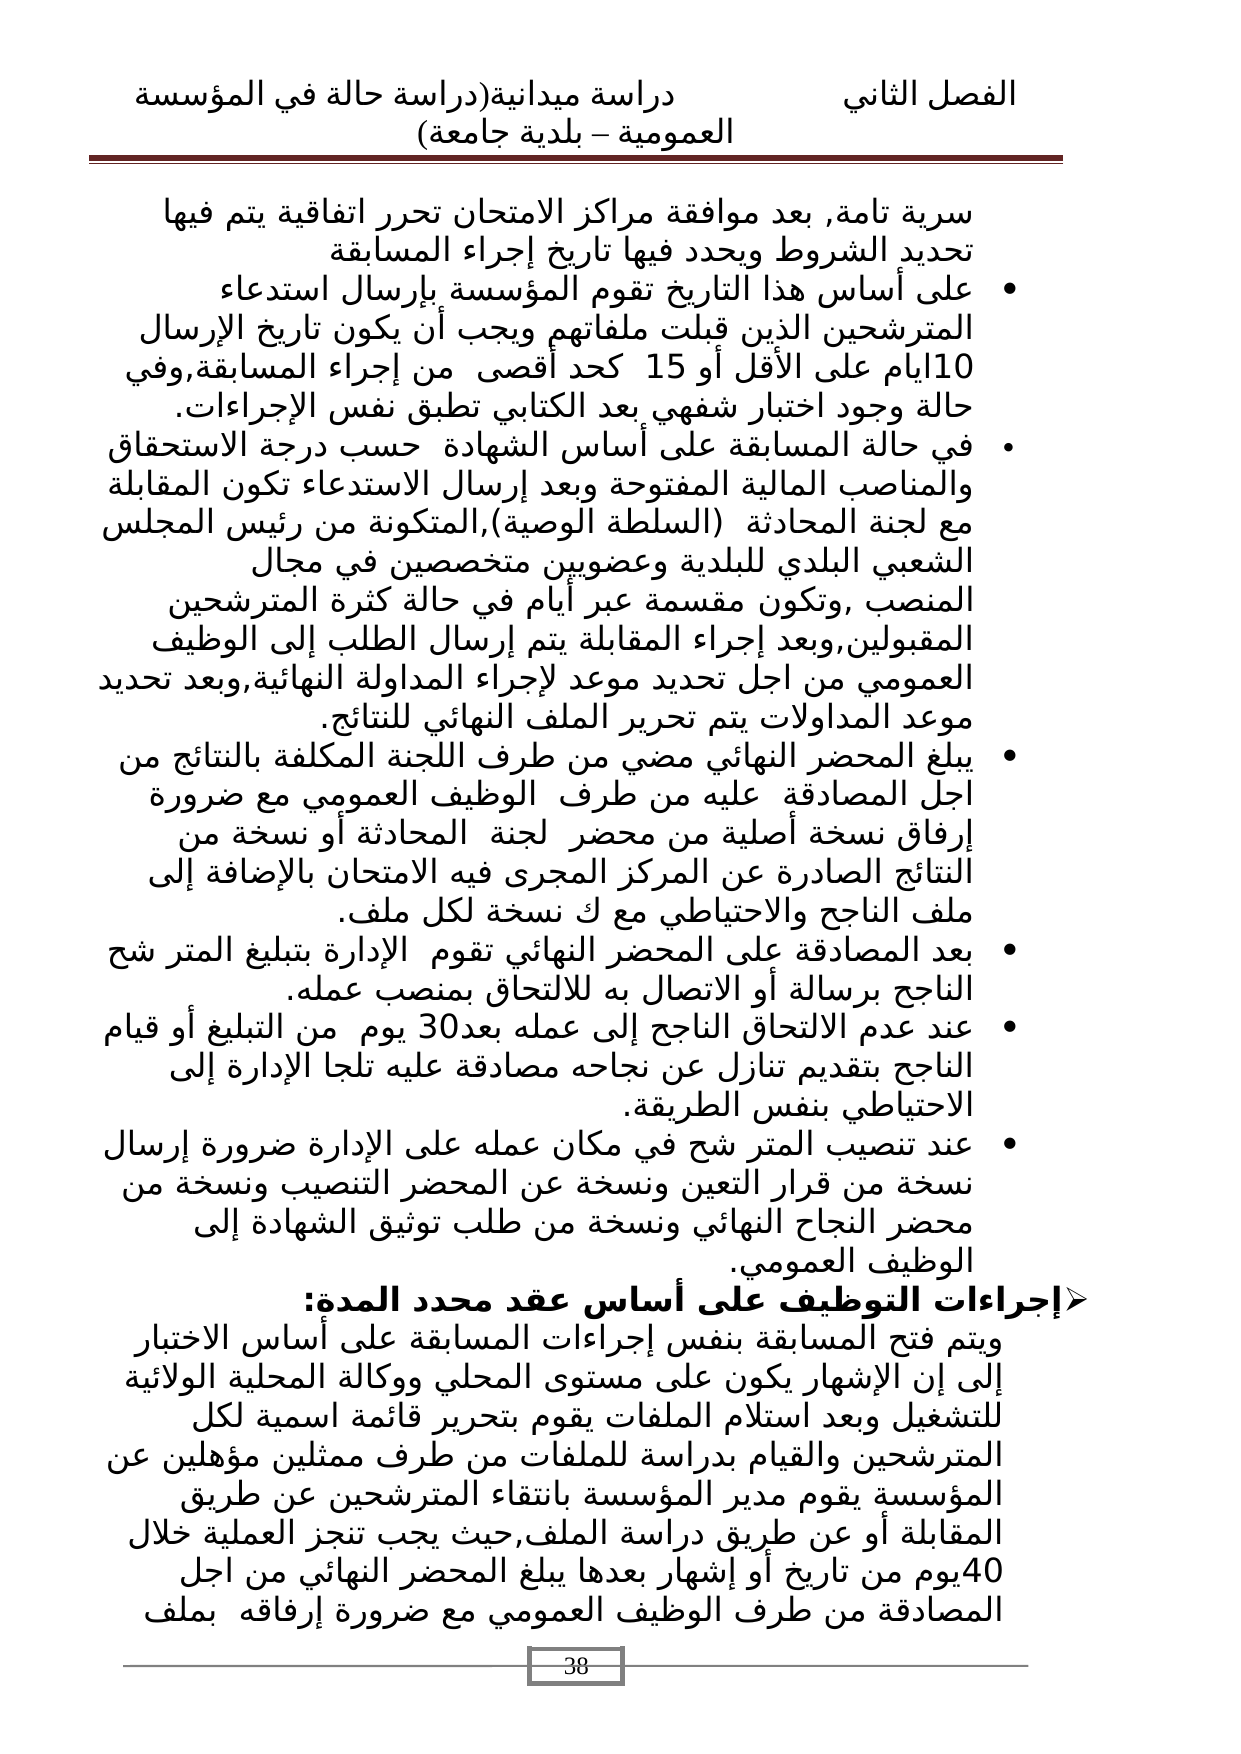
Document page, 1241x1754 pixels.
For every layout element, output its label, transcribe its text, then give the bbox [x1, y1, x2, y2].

list في حالة كانت المسابقة على أساس الاختبار يتم تحديد مراكز الامتحان حيث تكون للمؤسسة قائمة بالمؤسسة المؤهلة والتي تم اعتمادها من الوظيف العمومي لتكون مراكز للامتحانات, تقوم المؤسسة بإرسال طلب للمؤسسة مراكز امتحان وإرفاقه بملف(نسخة من المقرر الفتح,نسخة من موافقة مفتشيه الوظيف العمومي,نسخة من مقرر توزيع المناصب ونسختين من محضر اللجنة التقنية لانتقاء المترشحين ونسختين من القوائم الاسمية المترشحين) ولإغلاق الأوراق ومواضيع الاختبارات ضمن سرية تامة, بعد موافقة مراكز الامتحان تحرر اتفاقية يتم فيها تحديد الشروط ويحدد فيها تاريخ إجراء المسابقة [89, 192, 1004, 270]
list على أساس هذا التاريخ تقوم المؤسسة بإرسال استدعاء المترشحين الذين قبلت ملفاتهم ويجب أن يكون تاريخ الإرسال 10ايام على الأقل أو 15 كحد أقصى من إجراء المسابقة,وفي حالة وجود اختبار شفهي بعد الكتابي تطبق نفس الإجراءات. [89, 270, 1004, 425]
list عند عدم الالتحاق الناجح إلى عمله بعد30 يوم من التبليغ أو قيام الناجح بتقديم تنازل عن نجاحه مصادقة عليه تلجا الإدارة إلى الاحتياطي بنفس الطريقة. [89, 1008, 1004, 1124]
list بعد المصادقة على المحضر النهائي تقوم الإدارة بتبليغ المتر شح الناجح برسالة أو الاتصال به للالتحاق بمنصب عمله. [89, 930, 1004, 1008]
list في حالة المسابقة على أساس الشهادة حسب درجة الاستحقاق والمناصب المالية المفتوحة وبعد إرسال الاستدعاء تكون المقابلة مع لجنة المحادثة (السلطة الوصية),المتكونة من رئيس المجلس الشعبي البلدي للبلدية وعضويين متخصصين في مجال المنصب ,وتكون مقسمة عبر أيام في حالة كثرة المترشحين المقبولين,وبعد إجراء المقابلة يتم إرسال الطلب إلى الوظيف العمومي من اجل تحديد موعد لإجراء المداولة النهائية,وبعد تحديد موعد المداولات يتم تحرير الملف النهائي للنتائج. [89, 425, 1004, 736]
list إجراءات التوظيف على أساس عقد محدد المدة: [89, 1280, 1063, 1319]
list يبلغ المحضر النهائي مضي من طرف اللجنة المكلفة بالنتائج من اجل المصادقة عليه من طرف الوظيف العمومي مع ضرورة إرفاق نسخة أصلية من محضر لجنة المحادثة أو نسخة من النتائج الصادرة عن المركز المجرى فيه الامتحان بالإضافة إلى ملف الناجح والاحتياطي مع ك نسخة لكل ملف. [89, 736, 1004, 930]
list عند تنصيب المتر شح في مكان عمله على الإدارة ضرورة إرسال نسخة من قرار التعين ونسخة عن المحضر التنصيب ونسخة من محضر النجاح النهائي ونسخة من طلب توثيق الشهادة إلى الوظيف العمومي. [89, 1124, 1004, 1280]
text ويتم فتح المسابقة بنفس إجراءات المسابقة على أساس الاختبار إلى إن الإشهار يكون على مستوى المحلي ووكالة المحلية الولائية للتشغيل وبعد استلام الملفات يقوم بتحرير قائمة اسمية لكل المترشحين والقيام بدراسة للملفات من طرف ممثلين مؤهلين عن المؤسسة يقوم مدير المؤسسة بانتقاء المترشحين عن طريق المقابلة أو عن طريق دراسة الملف,حيث يجب تنجز العملية خلال 40يوم من تاريخ أو إشهار بعدها يبلغ المحضر النهائي من اجل المصادقة من طرف الوظيف العمومي مع ضرورة إرفاقه بملف الناجح والاحتياطي ونسخة من القائمة الاسمية المترشحين,ويبلغ المتر شح الناجح مع المصادقة على المحضر للالتحاق بمنصب عمله,عند عدم التحاق الناجح بعد 15يوم تلجا الإدارة إلى الاحتياطي بنفس الطريقة. [89, 1319, 1004, 1630]
